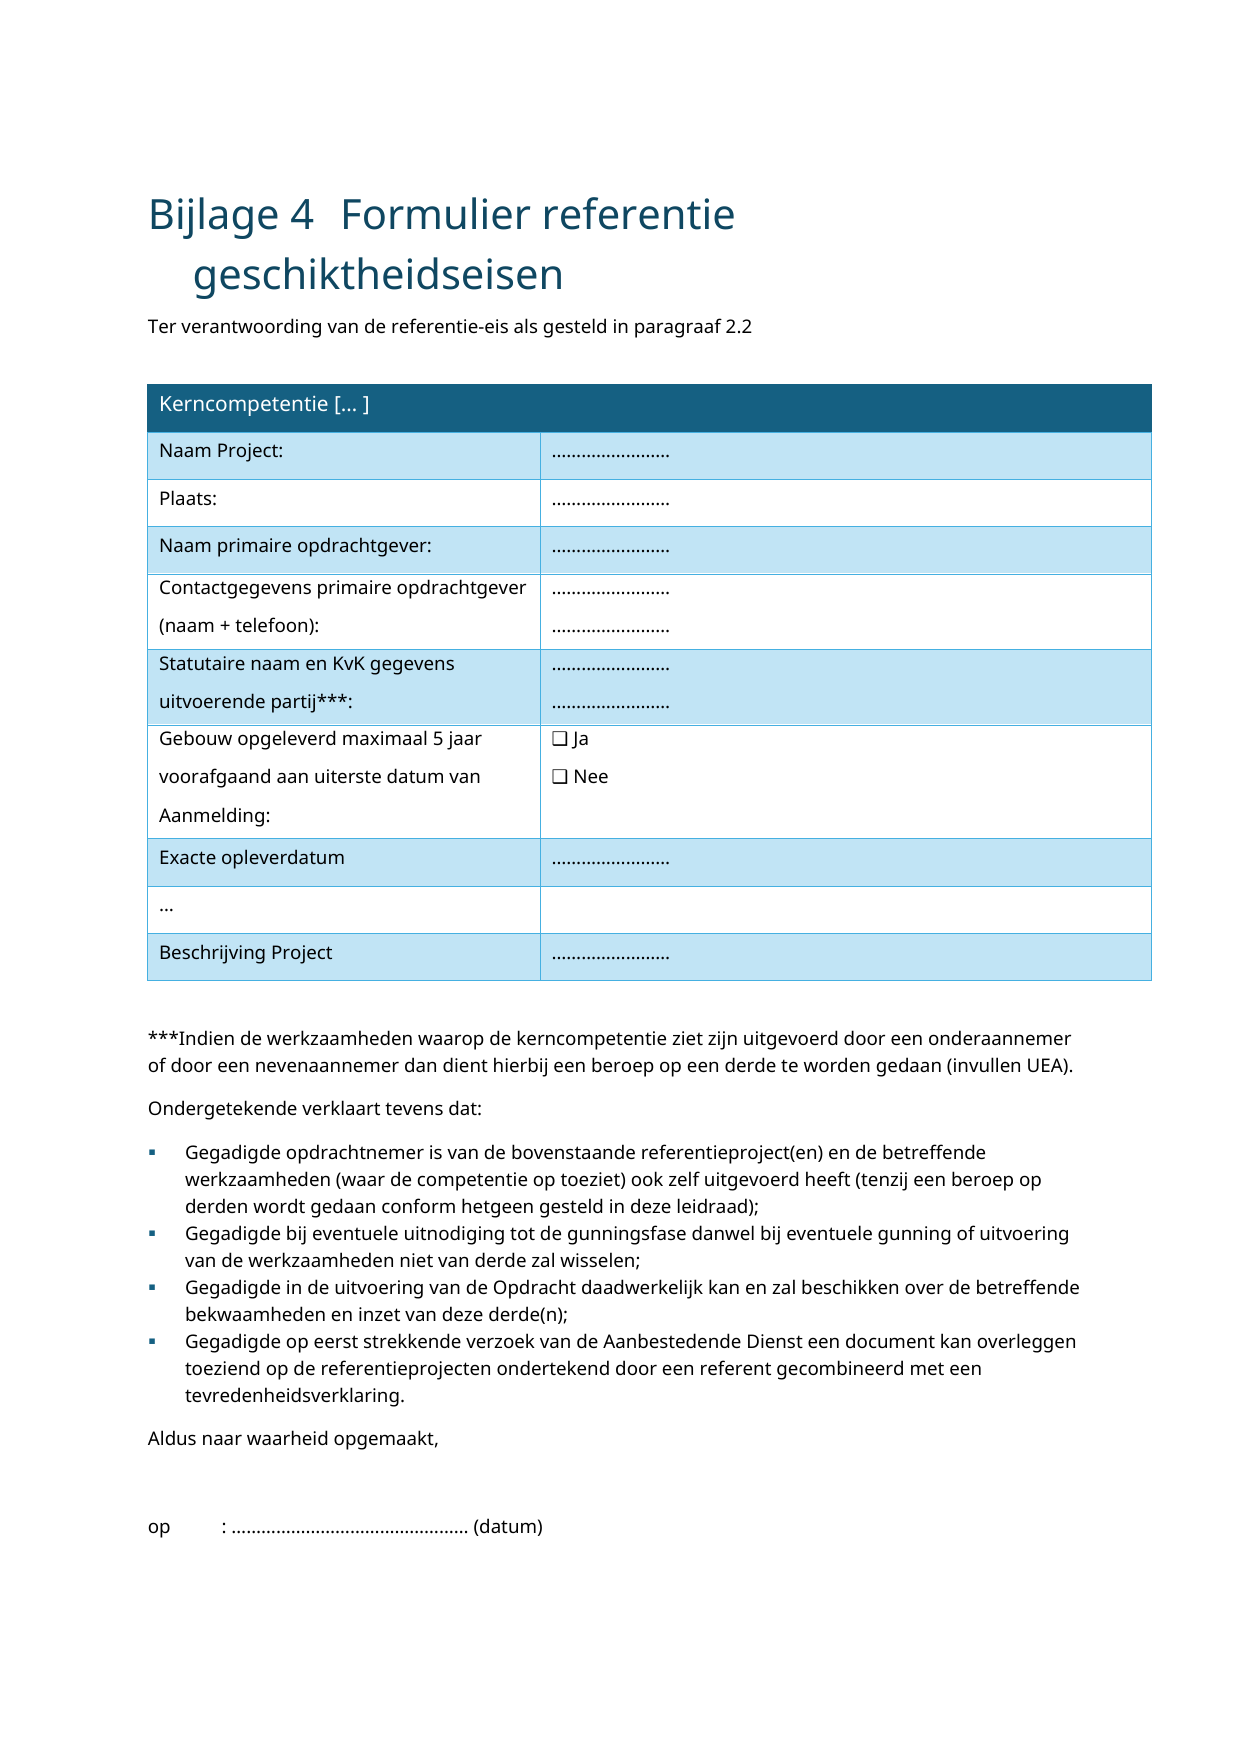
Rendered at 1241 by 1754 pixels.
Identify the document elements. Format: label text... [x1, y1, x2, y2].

text Ter verantwoording van de referentie-eis als gesteld in paragraaf 2.2 [148, 314, 1093, 339]
table_cell Contactgegevens primaire opdrachtgever (naam + telefoon): [148, 575, 540, 649]
table_cell Plaats: [148, 480, 540, 526]
table_cell Statutaire naam en KvK gegevens uitvoerende partij***: [148, 650, 540, 724]
table_cell …………………… [541, 839, 1151, 886]
table_cell …………………… [541, 527, 1151, 573]
table_cell … [148, 887, 540, 933]
list Gegadigde op eerst strekkende verzoek van de Aanbestedende Dienst een document kan overleggen toeziend op de referentieprojecten ondertekend door een referent gecombineerd met een tevredenheidsverklaring. [148, 1328, 1093, 1407]
table_cell …………………… [541, 934, 1151, 980]
table_cell Naam Project: [148, 433, 540, 479]
text Ondergetekende verklaart tevens dat: [148, 1096, 1093, 1121]
table_cell …………………… …………………… [541, 575, 1151, 649]
text ***Indien de werkzaamheden waarop de kerncompetentie ziet zijn uitgevoerd door een onderaannemer of door een nevenaannemer dan dient hierbij een beroep op een derde te worden gedaan (invullen UEA). [148, 1025, 1093, 1077]
text op : ………………………………………… (datum) [148, 1513, 1093, 1538]
table_header Kerncompetentie [… ] [148, 385, 1151, 432]
table_cell Beschrijving Project [148, 934, 540, 980]
list Gegadigde in de uitvoering van de Opdracht daadwerkelijk kan en zal beschikken over de betreffende bekwaamheden en inzet van deze derde(n); [148, 1274, 1093, 1327]
table_cell ❑ Ja ❑ Nee [541, 726, 1151, 838]
table_cell [541, 887, 1151, 933]
table_cell Naam primaire opdrachtgever: [148, 527, 540, 573]
list Gegadigde bij eventuele uitnodiging tot de gunningsfase danwel bij eventuele gunning of uitvoering van de werkzaamheden niet van derde zal wisselen; [148, 1220, 1093, 1273]
table_cell Exacte opleverdatum [148, 839, 540, 886]
table_cell Gebouw opgeleverd maximaal 5 jaar voorafgaand aan uiterste datum van Aanmelding: [148, 726, 540, 838]
list Gegadigde opdrachtnemer is van de bovenstaande referentieproject(en) en de betreffende werkzaamheden (waar de competentie op toeziet) ook zelf uitgevoerd heeft (tenzij een beroep op derden wordt gedaan conform hetgeen gesteld in deze leidraad); [148, 1139, 1093, 1219]
table_cell …………………… …………………… [541, 650, 1151, 724]
subtitle Bijlage 4 Formulier referentie geschiktheidseisen [148, 185, 1093, 302]
table_cell …………………… [541, 433, 1151, 479]
text Aldus naar waarheid opgemaakt, [148, 1426, 1093, 1451]
table_cell …………………… [541, 480, 1151, 526]
